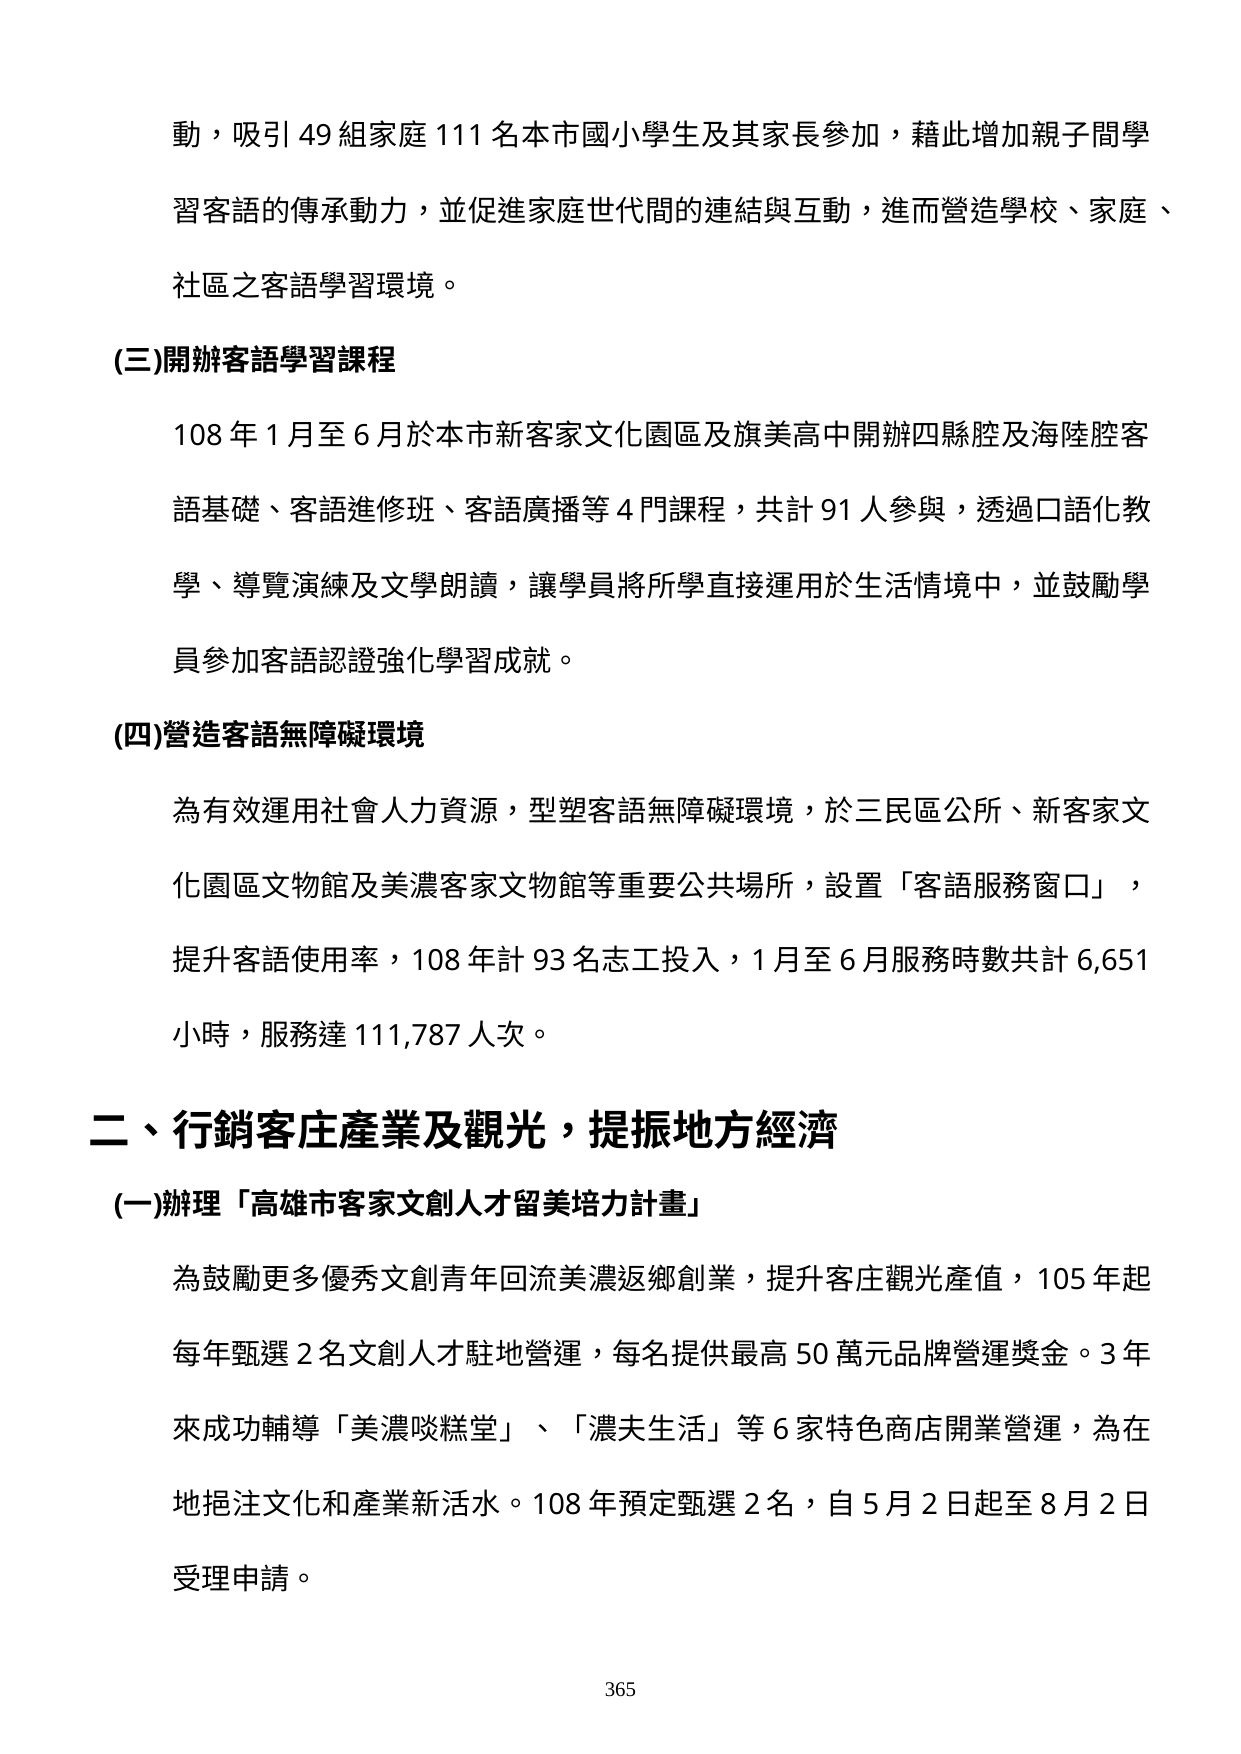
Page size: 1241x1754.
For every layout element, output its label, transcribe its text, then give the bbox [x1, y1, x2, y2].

text 108年1月至6月於本市新客家文化園區及旗美高中開辦四縣腔及海陸腔客語基礎、客語進修班、客語廣播等4門課程，共計91人參與，透過口語化教學、導覽演練及文學朗讀，讓學員將所學直接運用於生活情境中，並鼓勵學員參加客語認證強化學習成就。 [172, 389, 1152, 689]
text (三)開辦客語學習課程 [114, 314, 1152, 389]
text 二、行銷客庄產業及觀光，提振地方經濟 [89, 1083, 1152, 1158]
text 為有效運用社會人力資源，型塑客語無障礙環境，於三民區公所、新客家文化園區文物館及美濃客家文物館等重要公共場所，設置「客語服務窗口」，提升客語使用率，108年計93名志工投入，1月至6月服務時數共計6,651小時，服務達111,787人次。 [172, 764, 1152, 1064]
text (四)營造客語無障礙環境 [114, 689, 1152, 764]
text 為落實「母語在家學」政策，108年4月13、27日舉辦「親子說唱培力及道具製作工作坊」及「客語說說唱唱親子演出觀摩活動」2場多元化親子活動，吸引49組家庭111名本市國小學生及其家長參加，藉此增加親子間學習客語的傳承動力，並促進家庭世代間的連結與互動，進而營造學校、家庭、社區之客語學習環境。 [172, 89, 1152, 314]
text (一)辦理「高雄市客家文創人才留美培力計畫」 [114, 1158, 1152, 1233]
text 為鼓勵更多優秀文創青年回流美濃返鄉創業，提升客庄觀光產值，105年起每年甄選2名文創人才駐地營運，每名提供最高50萬元品牌營運獎金。3年來成功輔導「美濃啖糕堂」、「濃夫生活」等6家特色商店開業營運，為在地挹注文化和產業新活水。108年預定甄選2名，自5月2日起至8月2日受理申請。 [172, 1233, 1152, 1608]
